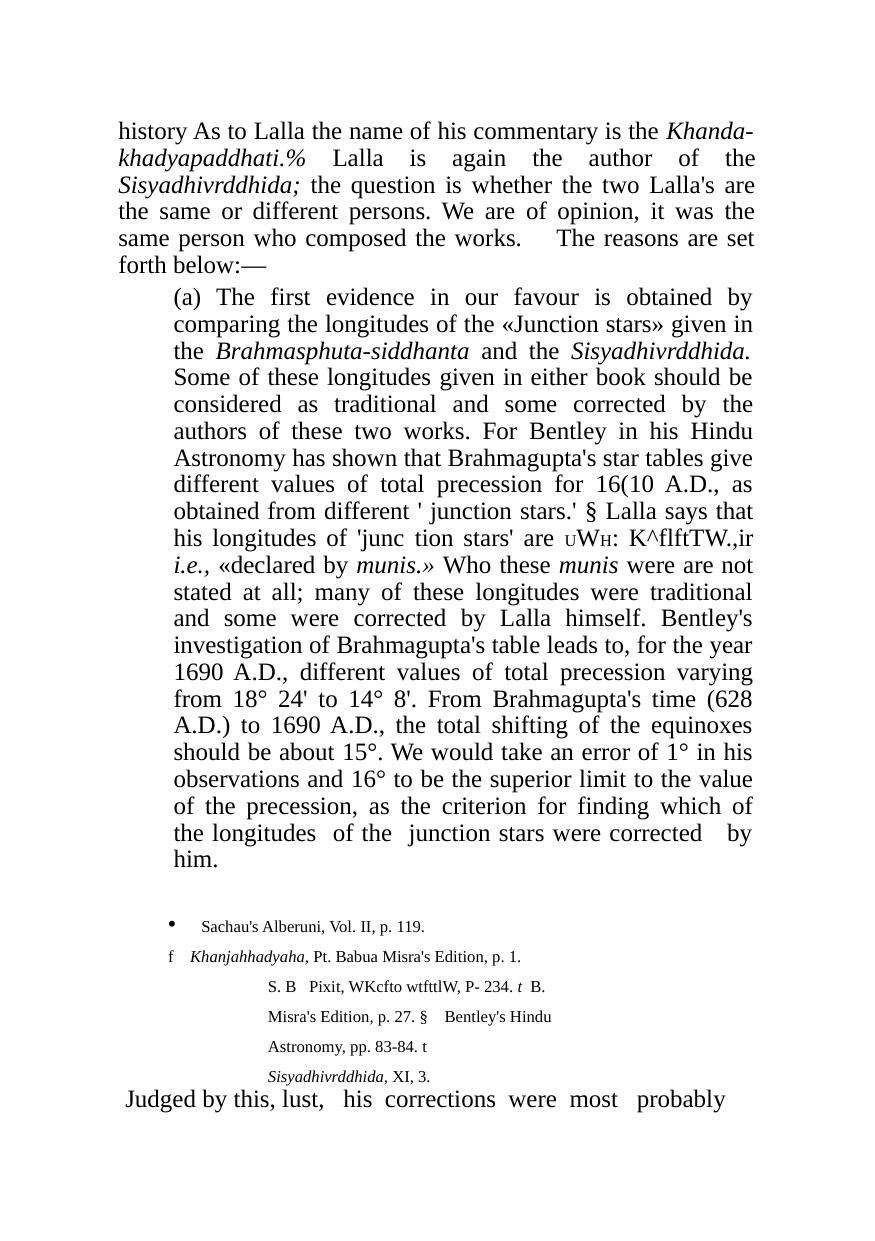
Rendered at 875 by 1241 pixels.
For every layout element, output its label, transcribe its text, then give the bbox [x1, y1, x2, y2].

text (a) The first evidence in our favour is obtained by comparing the longitudes of the «Junction stars» given in the Brahmasphuta-siddhanta and the Sisyadhivrddhida. Some of these longitudes given in either book should be considered as traditional and some corrected by the authors of these two works. For Bentley in his Hindu Astronomy has shown that Brahmagupta's star tables give different values of total precession for 16(10 A.D., as obtained from different ' junction stars.' § Lalla says that his longitudes of 'junc­ tion stars' are uWh: K^flftTW.,ir i.e., «declared by munis.» Who these munis were are not stated at all; many of these longitudes were traditional and some were corrected by Lalla himself. Bentley's investigation of Brahmagupta's table leads to, for the year 1690 A.D., different values of total precession varying from 18° 24' to 14° 8'. From Brahmagupta's time (628 A.D.) to 1690 A.D., the total shifting of the equinoxes should be about 15°. We would take an error of 1° in his observations and 16° to be the superior limit to the value of the precession, as the criterion for finding which of the longitudes of the junction stars were corrected by him. [173, 284, 753, 873]
text f Khanjahhadyaha, Pt. Babua Misra's Edition, p. 1. [168, 939, 756, 968]
text • Sachau's Alberuni, Vol. II, p. 119. [167, 909, 756, 939]
text Judged by this, lust, his corrections were most probably [125, 1088, 756, 1112]
text history As to Lalla the name of his commentary is the Khanda-khadyapaddhati.% Lalla is again the author of the Sisyadhivrddhida; the question is whether the two Lalla's are the same or different persons. We are of opinion, it was the same person who composed the works. The reasons are set forth below:— [118, 118, 756, 279]
text S. B Pixit, WKcfto wtfttlW, P- 234. t B. Misra's Edition, p. 27. § Bentley's Hindu Astronomy, pp. 83-84. t Sisyadhivrddhida, XI, 3. [268, 969, 565, 1088]
